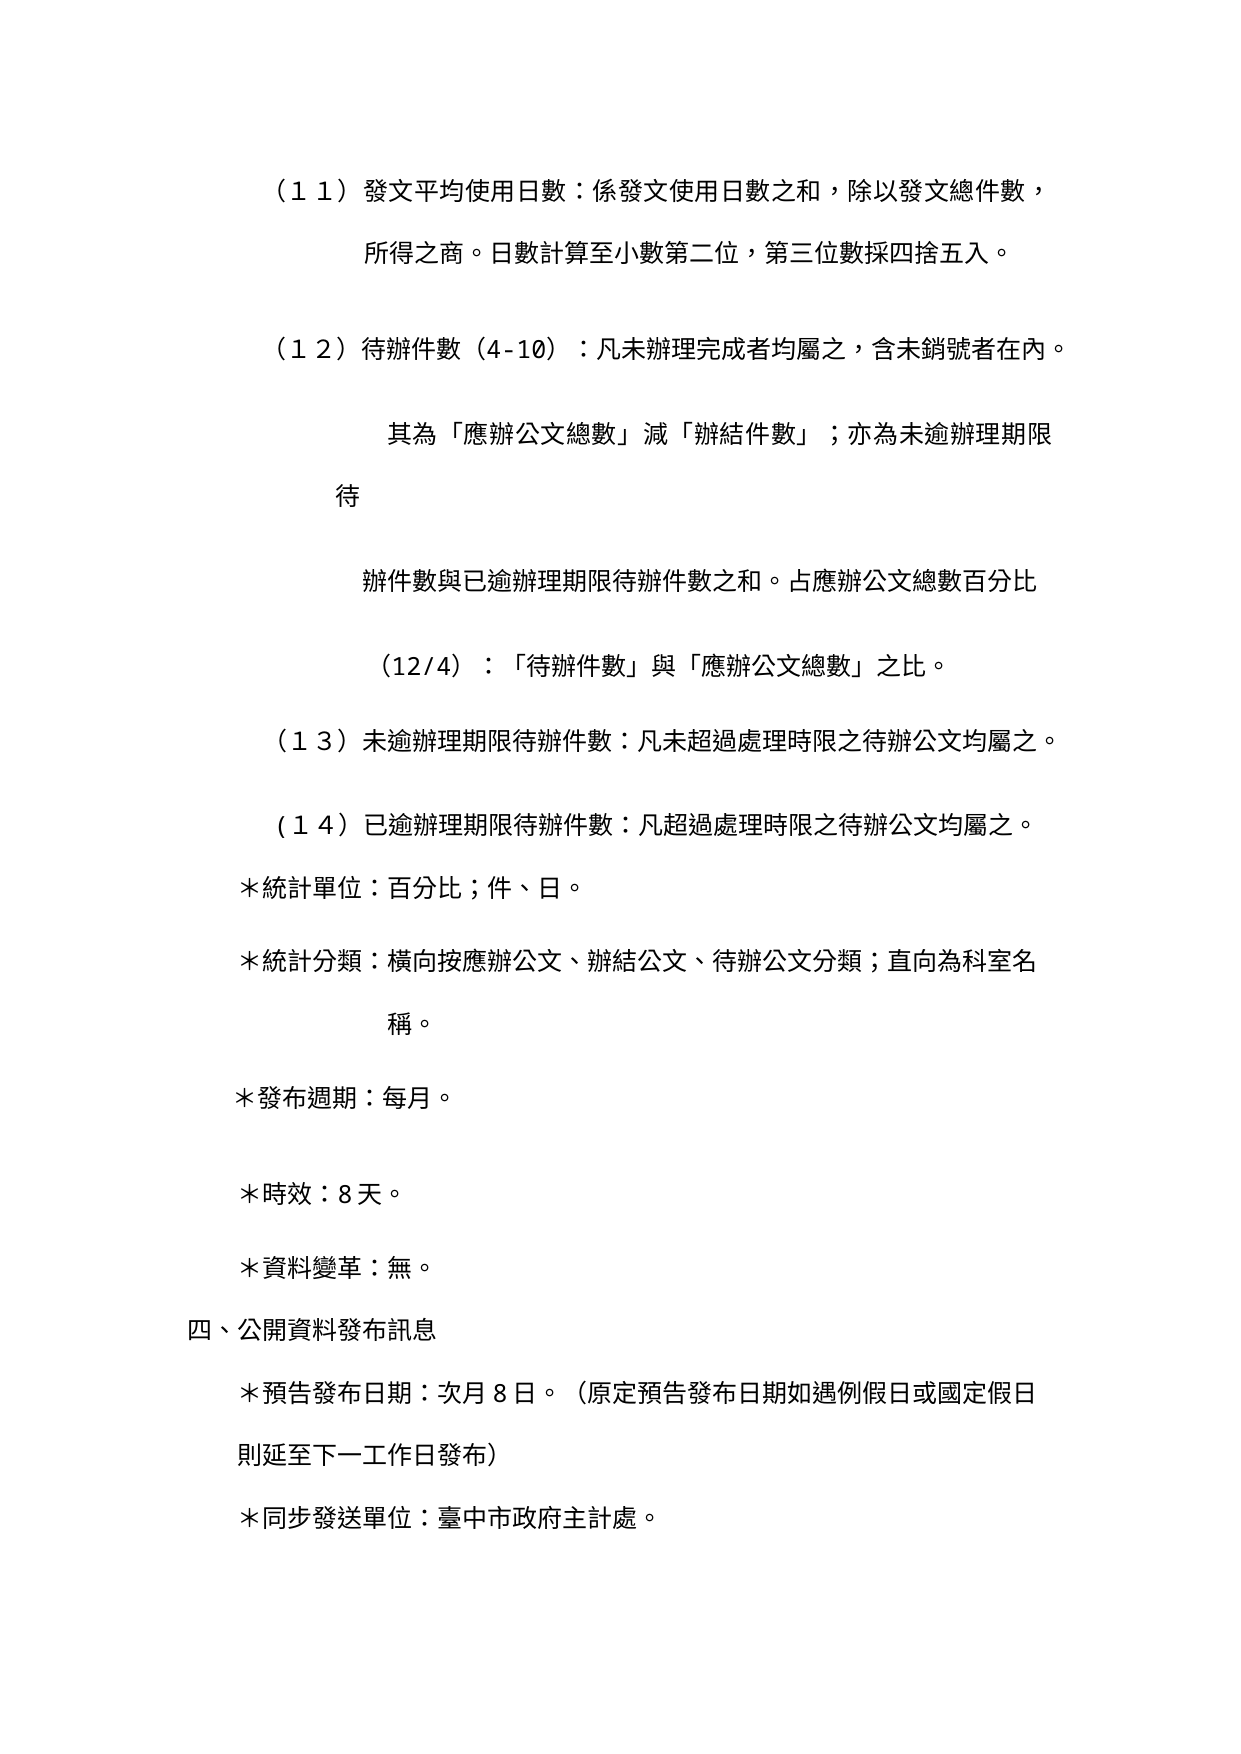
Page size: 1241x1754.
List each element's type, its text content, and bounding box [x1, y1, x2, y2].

text 其為「應辦公文總數」減「辦結件數」；亦為未逾辦理期限待 [261, 391, 1053, 516]
text ＊時效：8天。 [237, 1151, 1053, 1213]
text （１３）未逾辦理期限待辦件數：凡未超過處理時限之待辦公文均屬之。 [262, 708, 1053, 771]
text ＊資料變革：無。 [237, 1224, 1053, 1287]
text （１１）發文平均使用日數：係發文使用日數之和，除以發文總件數，所得之商。日數計算至小數第二位，第三位數採四捨五入。 [261, 158, 1053, 283]
text ＊同步發送單位：臺中市政府主計處。 [237, 1474, 1053, 1537]
text （12/4）：「待辦件數」與「應辦公文總數」之比。 [261, 623, 1053, 686]
text 四、公開資料發布訊息 [187, 1287, 1053, 1349]
text 辦件數與已逾辦理期限待辦件數之和。占應辦公文總數百分比 [212, 538, 1053, 601]
text ＊預告發布日期：次月8日。（原定預告發布日期如遇例假日或國定假日則延至下一工作日發布） [237, 1349, 1053, 1474]
text ＊發布週期：每月。 [232, 1066, 1053, 1128]
text (１４）已逾辦理期限待辦件數：凡超過處理時限之待辦公文均屬之。 [274, 782, 1053, 844]
text ＊統計單位：百分比；件、日。 [237, 844, 1053, 907]
text （１２）待辦件數（4-10）：凡未辦理完成者均屬之，含未銷號者在內。 [261, 306, 1053, 368]
text ＊統計分類：橫向按應辦公文、辦結公文、待辦公文分類；直向為科室名稱。 [237, 918, 1053, 1043]
